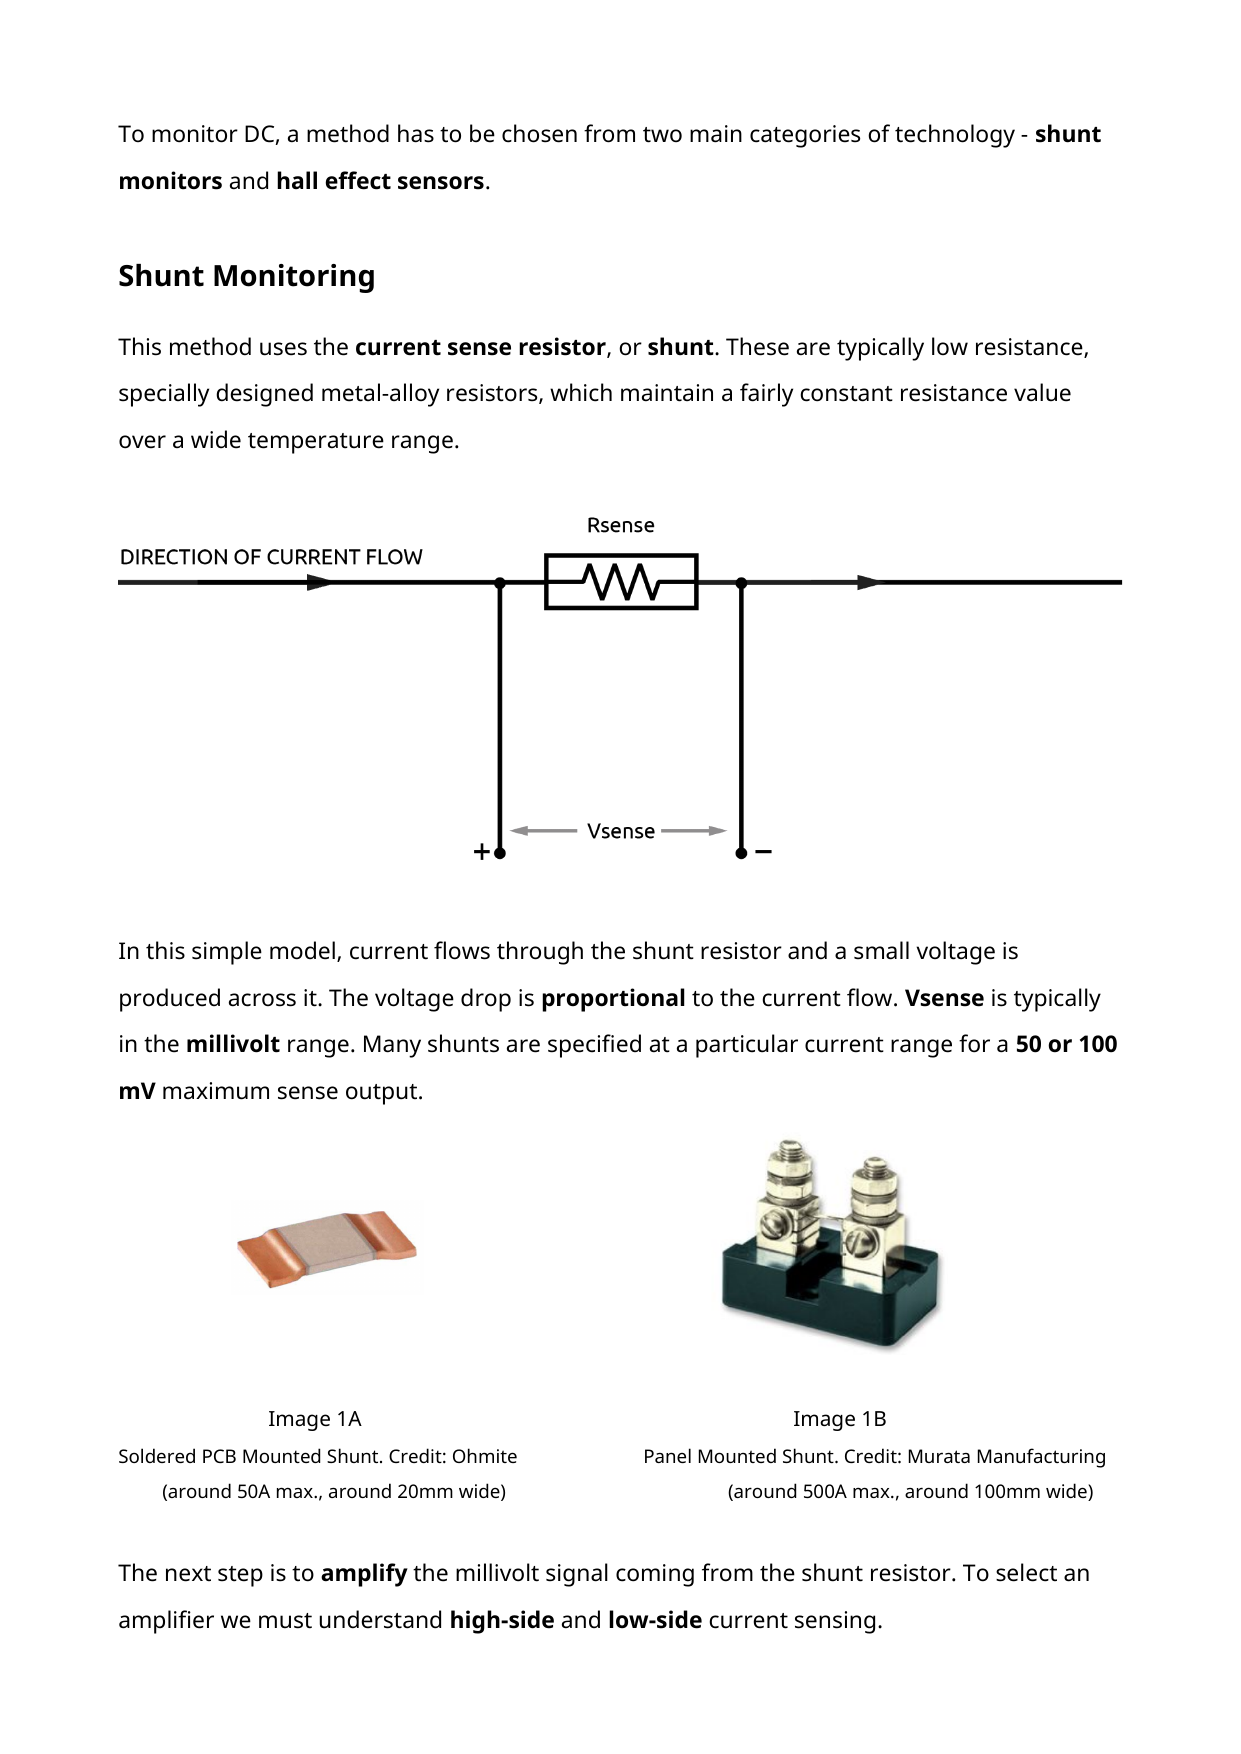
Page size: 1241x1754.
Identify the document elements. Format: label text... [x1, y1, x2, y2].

text To monitor DC, a method has to be chosen from two main categories of technology - shunt monitors and hall effect sensors. [118, 118, 1122, 196]
text Soldered PCB Mounted Shunt. Credit: Ohmite Panel Mounted Shunt. Credit: Murata Manufacturing [118, 1444, 1122, 1469]
text In this simple model, current flows through the shunt resistor and a small voltage is produced across it. The voltage drop is proportional to the current flow. Vsense is typically in the millivolt range. Many shunts are specified at a particular current range for a 50 or 100 mV maximum sense output. [118, 935, 1122, 1107]
text (around 50A max., around 20mm wide) (around 500A max., around 100mm wide) [118, 1479, 1122, 1504]
picture [699, 1125, 959, 1359]
picture [118, 514, 1123, 868]
text This method uses the current sense resistor, or shunt. These are typically low resistance, specially designed metal-alloy resistors, which maintain a fairly constant resistance value over a wide temperature range. [118, 331, 1122, 456]
picture [230, 1200, 424, 1295]
subtitle Shunt Monitoring [118, 255, 1122, 295]
text The next step is to amplify the millivolt signal coming from the shunt resistor. To select an amplifier we must understand high-side and low-side current sensing. [118, 1557, 1122, 1635]
text Image 1A Image 1B [193, 1404, 1122, 1433]
